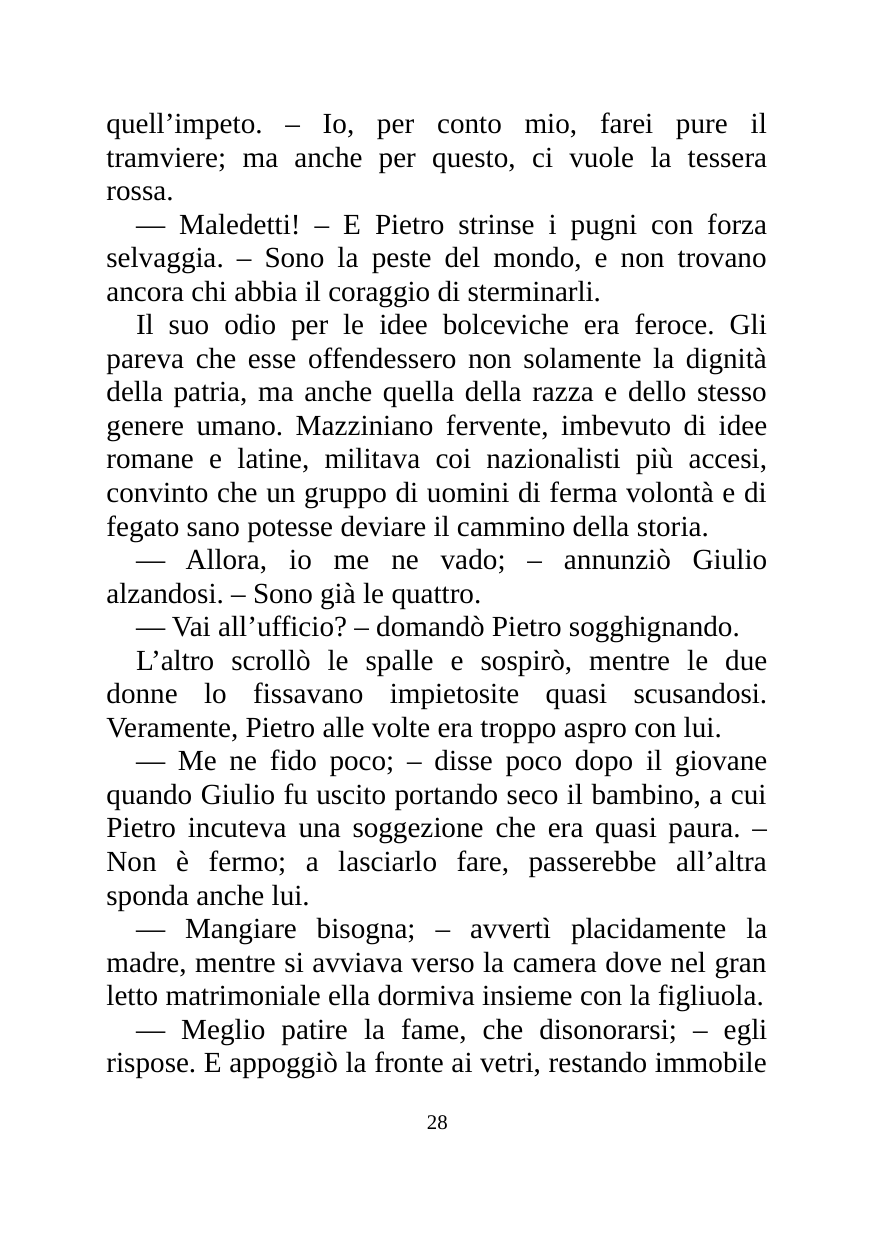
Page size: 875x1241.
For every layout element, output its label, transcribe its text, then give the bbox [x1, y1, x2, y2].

text — Me ne fido poco; – disse poco dopo il giovane quando Giulio fu uscito portando seco il bambino, a cui Pietro incuteva una soggezione che era quasi paura. – Non è fermo; a lasciarlo fare, passerebbe all’altra sponda anche lui. [106, 743, 768, 911]
text — Vai all’ufficio? – domandò Pietro sogghignando. [106, 609, 768, 643]
text — Allora, io me ne vado; – annunziò Giulio alzandosi. – Sono già le quattro. [106, 542, 768, 609]
text quell’impeto. – Io, per conto mio, farei pure il tramviere; ma anche per questo, ci vuole la tessera rossa. [106, 106, 768, 207]
text — Meglio patire la fame, che disonorarsi; – egli rispose. E appoggiò la fronte ai vetri, restando immobile [106, 1012, 768, 1079]
text L’altro scrollò le spalle e sospirò, mentre le due donne lo fissavano impietosite quasi scusandosi. Veramente, Pietro alle volte era troppo aspro con lui. [106, 643, 768, 743]
text — Mangiare bisogna; – avvertì placidamente la madre, mentre si avviava verso la camera dove nel gran letto matrimoniale ella dormiva insieme con la figliuola. [106, 911, 768, 1012]
text — Maledetti! – E Pietro strinse i pugni con forza selvaggia. – Sono la peste del mondo, e non trovano ancora chi abbia il coraggio di sterminarli. [106, 207, 768, 307]
text Il suo odio per le idee bolceviche era feroce. Gli pareva che esse offendessero non solamente la dignità della patria, ma anche quella della razza e dello stesso genere umano. Mazziniano fervente, imbevuto di idee romane e latine, militava coi nazionalisti più accesi, convinto che un gruppo di uomini di ferma volontà e di fegato sano potesse deviare il cammino della storia. [106, 307, 768, 542]
